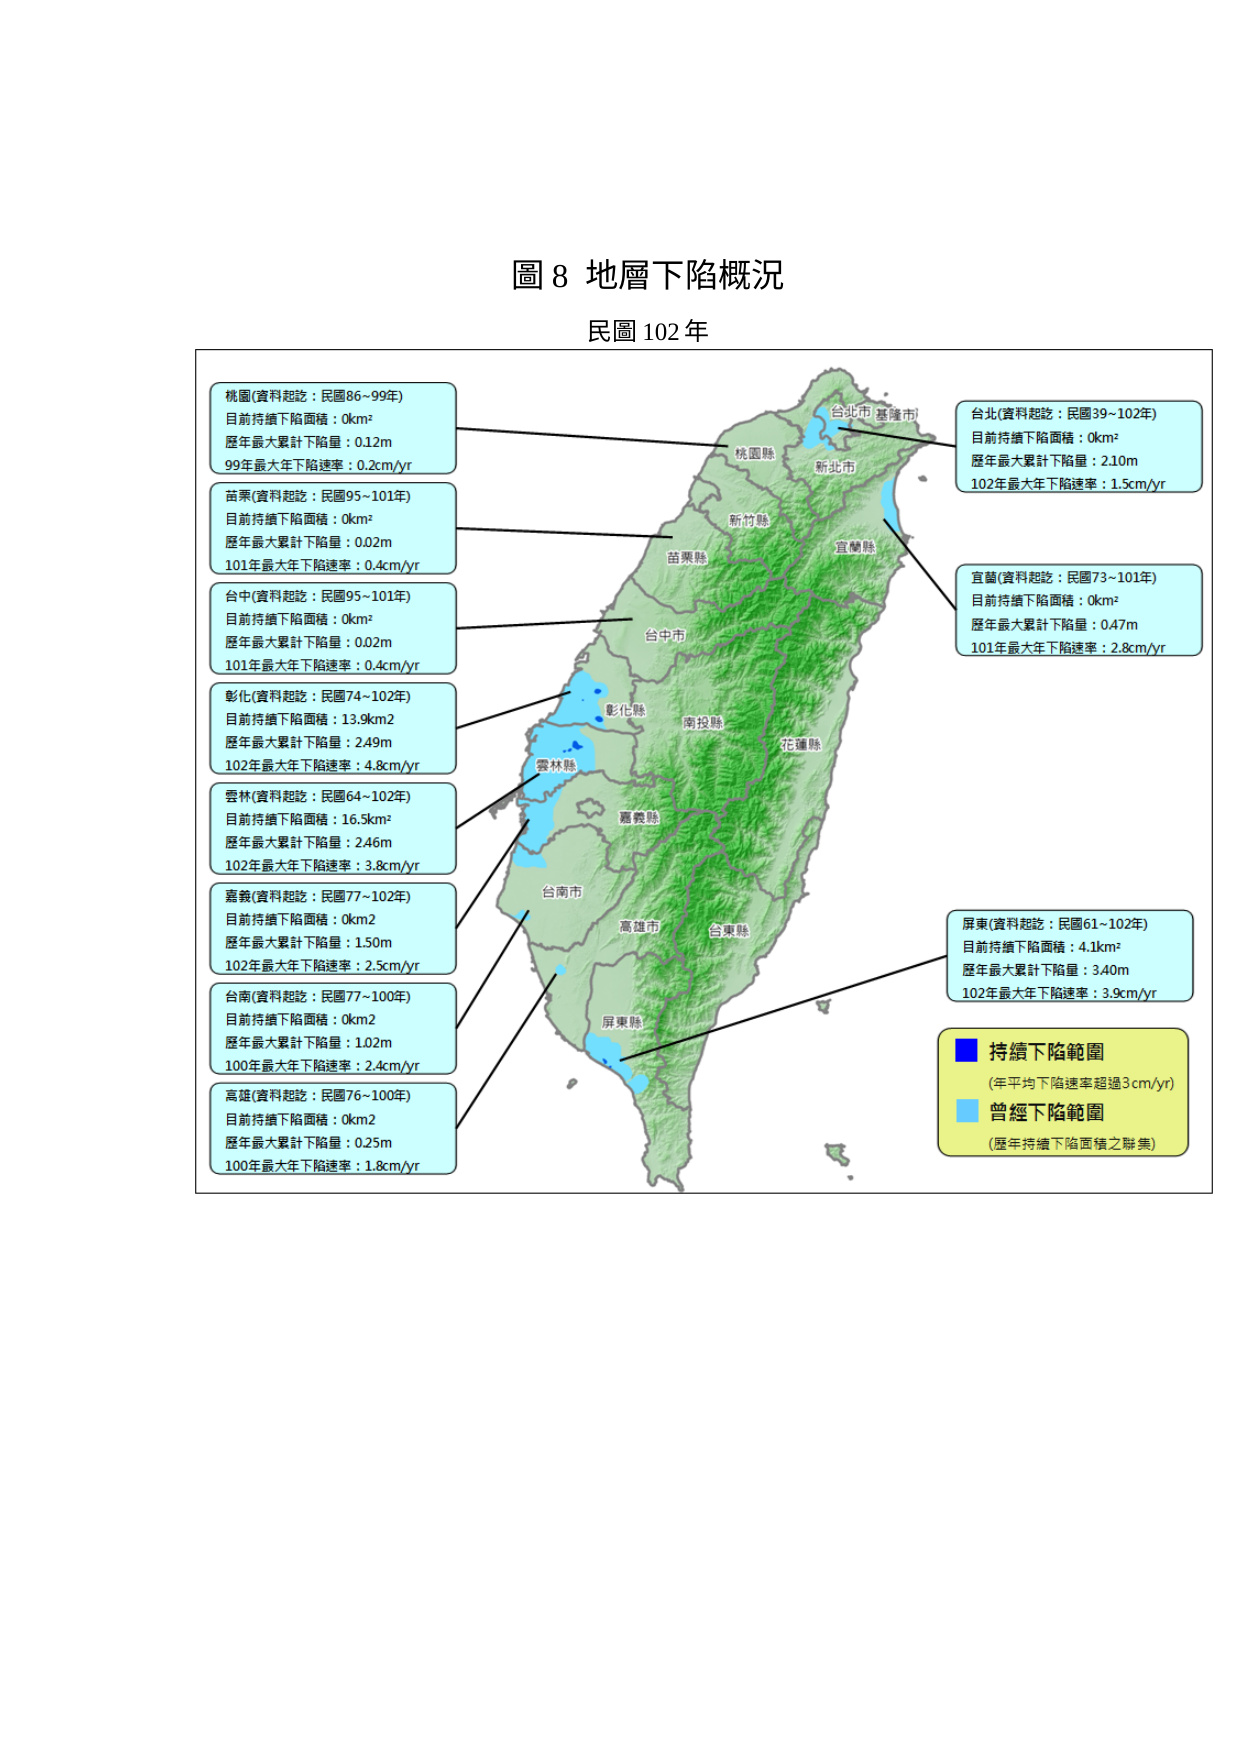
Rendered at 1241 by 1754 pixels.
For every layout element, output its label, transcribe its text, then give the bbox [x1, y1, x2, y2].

text 圖8 地層下陷概況 [174, 236, 1122, 311]
text 民圖102年 [174, 311, 1122, 1211]
picture [193, 348, 1214, 1196]
